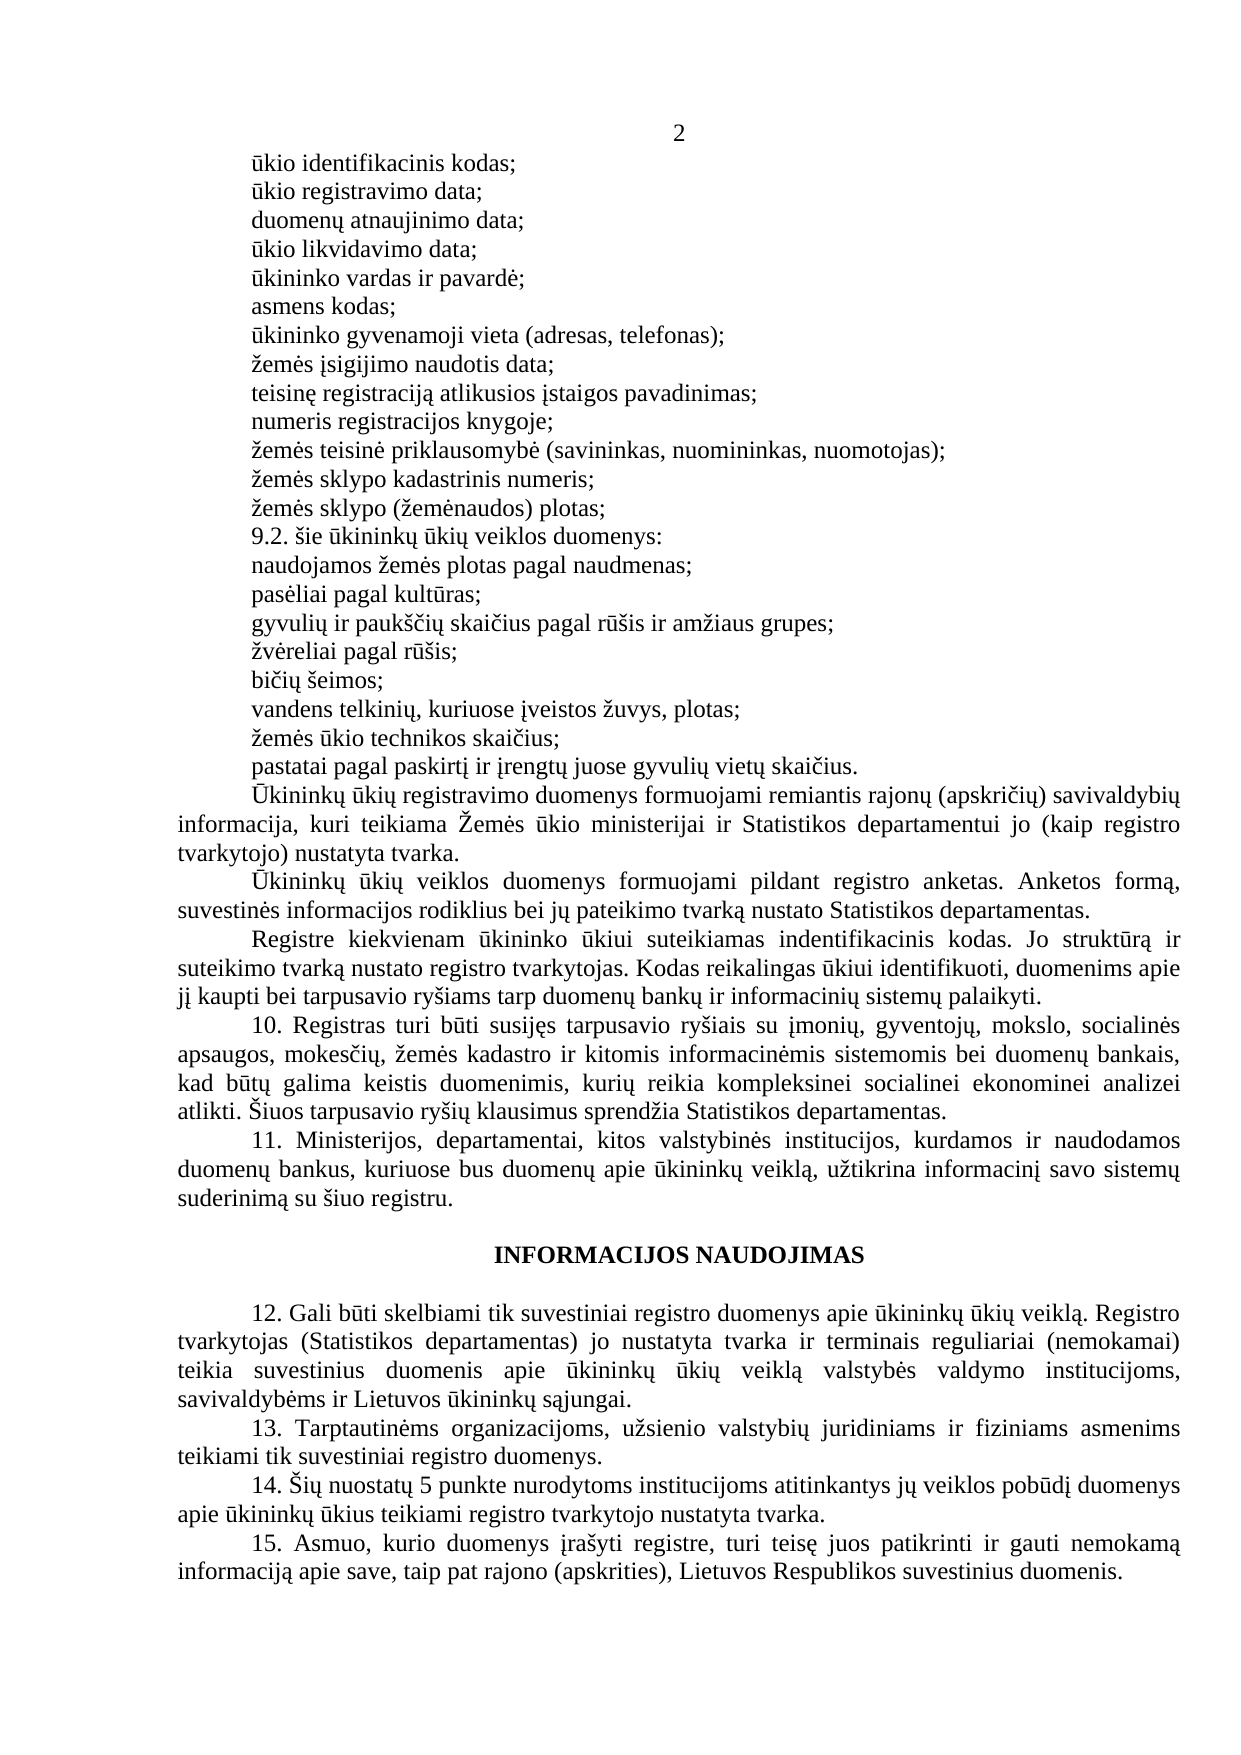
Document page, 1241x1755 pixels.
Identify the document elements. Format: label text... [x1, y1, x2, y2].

text ūkio registravimo data; [177, 176, 1181, 205]
text pasėliai pagal kultūras; [177, 579, 1181, 608]
text žemės teisinė priklausomybė (savininkas, nuomininkas, nuomotojas); [177, 435, 1181, 464]
text naudojamos žemės plotas pagal naudmenas; [177, 550, 1181, 579]
text asmens kodas; [177, 291, 1181, 320]
text ūkio likvidavimo data; [177, 234, 1181, 263]
text vandens telkinių, kuriuose įveistos žuvys, plotas; [177, 694, 1181, 723]
text ūkininko gyvenamoji vieta (adresas, telefonas); [177, 320, 1181, 349]
text Ūkininkų ūkių registravimo duomenys formuojami remiantis rajonų (apskričių) savivaldybių informacija, kuri teikiama Žemės ūkio ministerijai ir Statistikos departamentui jo (kaip registro tvarkytojo) nustatyta tvarka. [177, 780, 1181, 866]
text ūkininko vardas ir pavardė; [177, 263, 1181, 291]
text 11. Ministerijos, departamentai, kitos valstybinės institucijos, kurdamos ir naudodamos duomenų bankus, kuriuose bus duomenų apie ūkininkų veiklą, užtikrina informacinį savo sistemų suderinimą su šiuo registru. [177, 1125, 1181, 1211]
text pastatai pagal paskirtį ir įrengtų juose gyvulių vietų skaičius. [177, 751, 1181, 780]
text gyvulių ir paukščių skaičius pagal rūšis ir amžiaus grupes; [177, 608, 1181, 636]
text numeris registracijos knygoje; [177, 406, 1181, 435]
text žemės sklypo (žemėnaudos) plotas; [177, 493, 1181, 521]
text bičių šeimos; [177, 665, 1181, 694]
text 15. Asmuo, kurio duomenys įrašyti registre, turi teisę juos patikrinti ir gauti nemokamą informaciją apie save, taip pat rajono (apskrities), Lietuvos Respublikos suvestinius duomenis. [177, 1528, 1181, 1585]
text žvėreliai pagal rūšis; [177, 636, 1181, 665]
text ūkio identifikacinis kodas; [177, 148, 1181, 176]
text Registre kiekvienam ūkininko ūkiui suteikiamas indentifikacinis kodas. Jo struktūrą ir suteikimo tvarką nustato registro tvarkytojas. Kodas reikalingas ūkiui identifikuoti, duomenims apie jį kaupti bei tarpusavio ryšiams tarp duomenų bankų ir informacinių sistemų palaikyti. [177, 924, 1181, 1010]
text žemės ūkio technikos skaičius; [177, 723, 1181, 751]
text duomenų atnaujinimo data; [177, 205, 1181, 234]
text 10. Registras turi būti susijęs tarpusavio ryšiais su įmonių, gyventojų, mokslo, socialinės apsaugos, mokesčių, žemės kadastro ir kitomis informacinėmis sistemomis bei duomenų bankais, kad būtų galima keistis duomenimis, kurių reikia kompleksinei socialinei ekonominei analizei atlikti. Šiuos tarpusavio ryšių klausimus sprendžia Statistikos departamentas. [177, 1010, 1181, 1125]
text Ūkininkų ūkių veiklos duomenys formuojami pildant registro anketas. Anketos formą, suvestinės informacijos rodiklius bei jų pateikimo tvarką nustato Statistikos departamentas. [177, 866, 1181, 924]
text INFORMACIJOS NAUDOJIMAS [177, 1240, 1181, 1269]
text 9.2. šie ūkininkų ūkių veiklos duomenys: [177, 521, 1181, 550]
text 13. Tarptautinėms organizacijoms, užsienio valstybių juridiniams ir fiziniams asmenims teikiami tik suvestiniai registro duomenys. [177, 1413, 1181, 1470]
text 14. Šių nuostatų 5 punkte nurodytoms institucijoms atitinkantys jų veiklos pobūdį duomenys apie ūkininkų ūkius teikiami registro tvarkytojo nustatyta tvarka. [177, 1470, 1181, 1528]
text teisinę registraciją atlikusios įstaigos pavadinimas; [177, 378, 1181, 406]
text žemės įsigijimo naudotis data; [177, 349, 1181, 378]
text žemės sklypo kadastrinis numeris; [177, 464, 1181, 493]
text 12. Gali būti skelbiami tik suvestiniai registro duomenys apie ūkininkų ūkių veiklą. Registro tvarkytojas (Statistikos departamentas) jo nustatyta tvarka ir terminais reguliariai (nemokamai) teikia suvestinius duomenis apie ūkininkų ūkių veiklą valstybės valdymo institucijoms, savivaldybėms ir Lietuvos ūkininkų sąjungai. [177, 1298, 1181, 1413]
